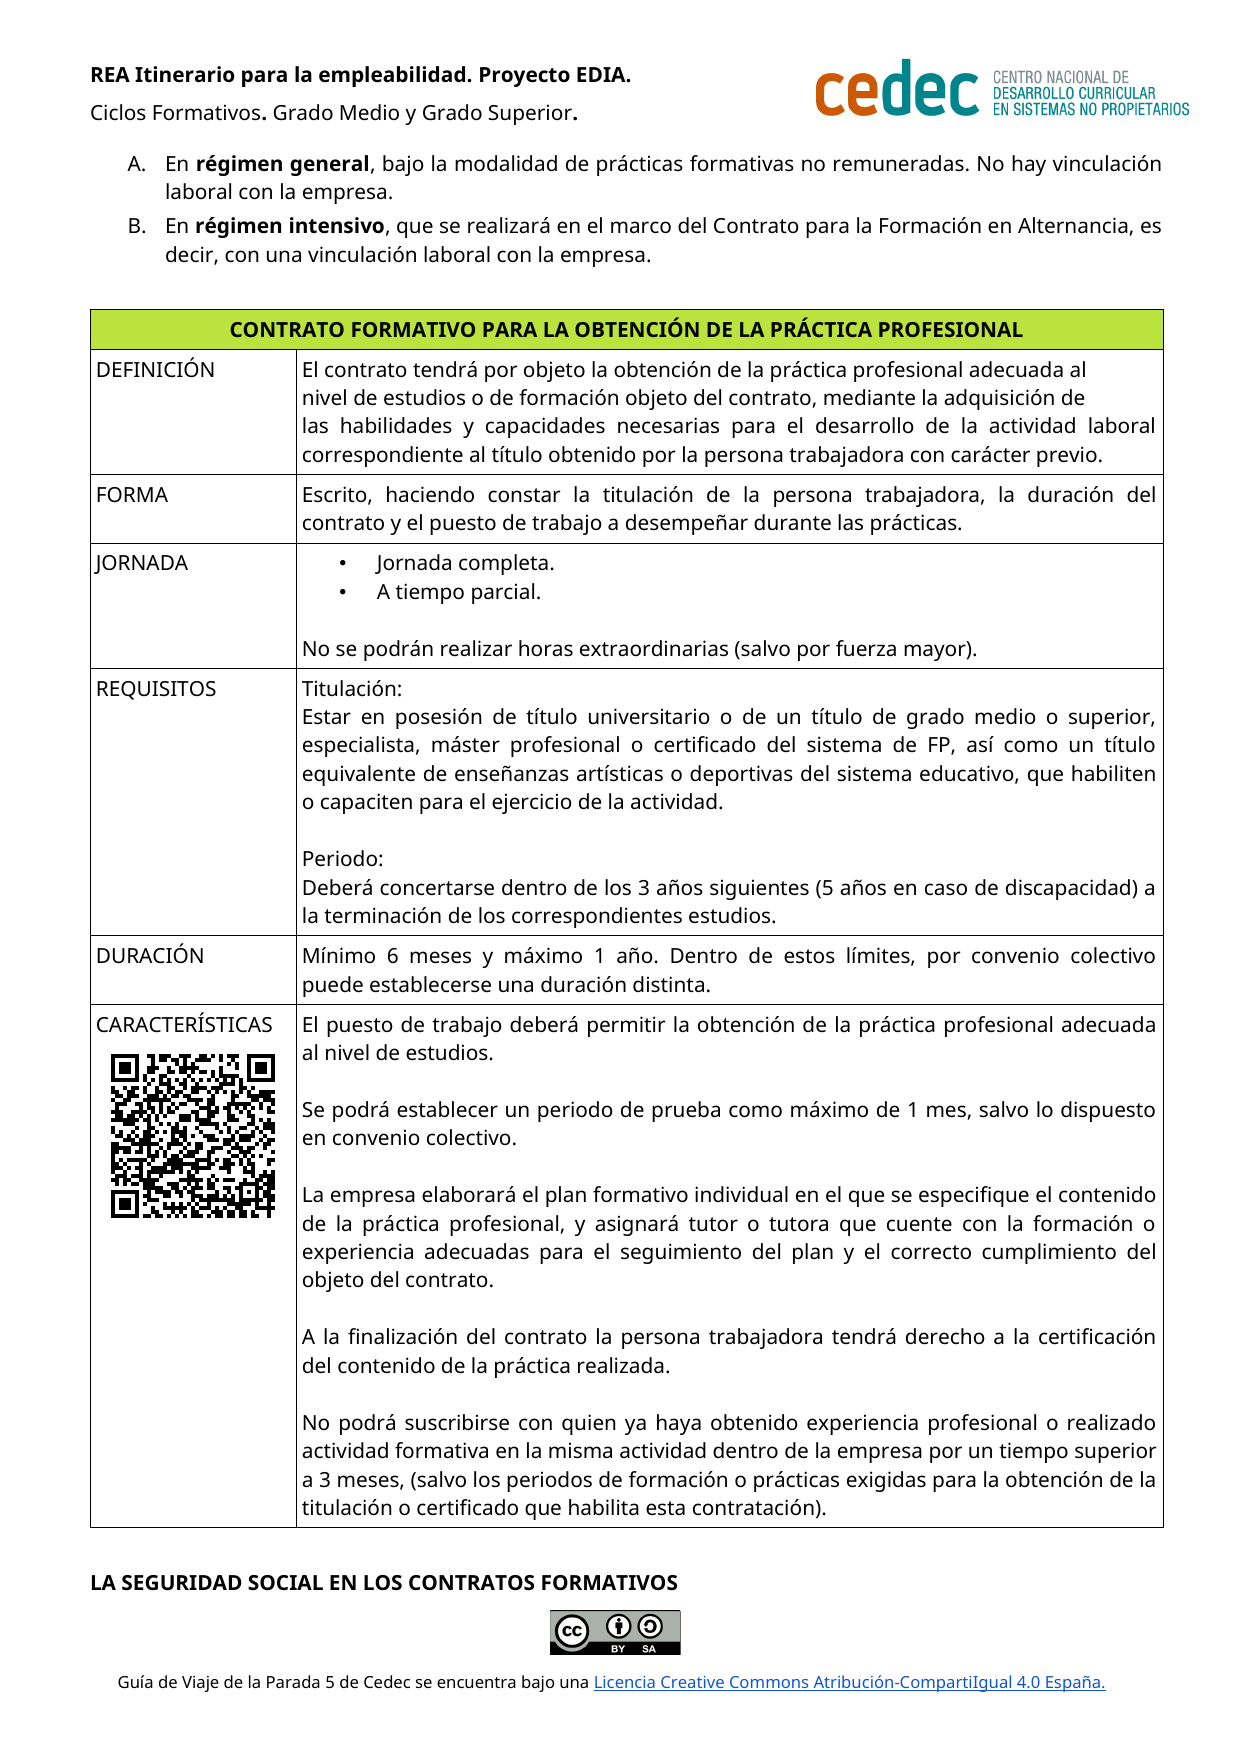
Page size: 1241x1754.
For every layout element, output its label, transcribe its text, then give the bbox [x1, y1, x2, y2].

list En régimen general, bajo la modalidad de prácticas formativas no remuneradas. No hay vinculación laboral con la empresa. [127, 149, 1163, 206]
table_cell El contrato tendrá por objeto la obtención de la práctica profesional adecuada al nivel de estudios o de formación objeto del contrato, mediante la adquisición de las habilidades y capacidades necesarias para el desarrollo de la actividad laboral correspondiente al título obtenido por la persona trabajadora con carácter previo. [297, 350, 1163, 474]
table_cell Jornada completa. A tiempo parcial. No se podrán realizar horas extraordinarias (salvo por fuerza mayor). [297, 544, 1163, 668]
table_header CONTRATO FORMATIVO PARA LA OBTENCIÓN DE LA PRÁCTICA PROFESIONAL [91, 310, 1163, 349]
table_cell DURACIÓN [91, 936, 296, 1004]
table_cell CARACTERÍSTICAS [91, 1005, 296, 1527]
picture [813, 57, 1198, 126]
picture [95, 1038, 291, 1233]
picture [550, 1610, 681, 1655]
table_cell JORNADA [91, 544, 296, 668]
table_cell DEFINICIÓN [91, 350, 296, 474]
table_cell Mínimo 6 meses y máximo 1 año. Dentro de estos límites, por convenio colectivo puede establecerse una duración distinta. [297, 936, 1163, 1004]
table_cell Escrito, haciendo constar la titulación de la persona trabajadora, la duración del contrato y el puesto de trabajo a desempeñar durante las prácticas. [297, 475, 1163, 543]
table_cell FORMA [91, 475, 296, 543]
table_cell REQUISITOS [91, 669, 296, 935]
text LA SEGURIDAD SOCIAL EN LOS CONTRATOS FORMATIVOS [90, 1568, 1163, 1596]
table_cell Titulación: Estar en posesión de título universitario o de un título de grado medio o superior, especialista, máster profesional o certificado del sistema de FP, así como un título equivalente de enseñanzas artísticas o deportivas del sistema educativo, que habiliten o capaciten para el ejercicio de la actividad. Periodo: Deberá concertarse dentro de los 3 años siguientes (5 años en caso de discapacidad) a la terminación de los correspondientes estudios. [297, 669, 1163, 935]
table_cell El puesto de trabajo deberá permitir la obtención de la práctica profesional adecuada al nivel de estudios. Se podrá establecer un periodo de prueba como máximo de 1 mes, salvo lo dispuesto en convenio colectivo. La empresa elaborará el plan formativo individual en el que se especifique el contenido de la práctica profesional, y asignará tutor o tutora que cuente con la formación o experiencia adecuadas para el seguimiento del plan y el correcto cumplimiento del objeto del contrato. A la finalización del contrato la persona trabajadora tendrá derecho a la certificación del contenido de la práctica realizada. No podrá suscribirse con quien ya haya obtenido experiencia profesional o realizado actividad formativa en la misma actividad dentro de la empresa por un tiempo superior a 3 meses, (salvo los periodos de formación o prácticas exigidas para la obtención de la titulación o certificado que habilita esta contratación). [297, 1005, 1163, 1527]
list En régimen intensivo, que se realizará en el marco del Contrato para la Formación en Alternancia, es decir, con una vinculación laboral con la empresa. [127, 212, 1163, 268]
